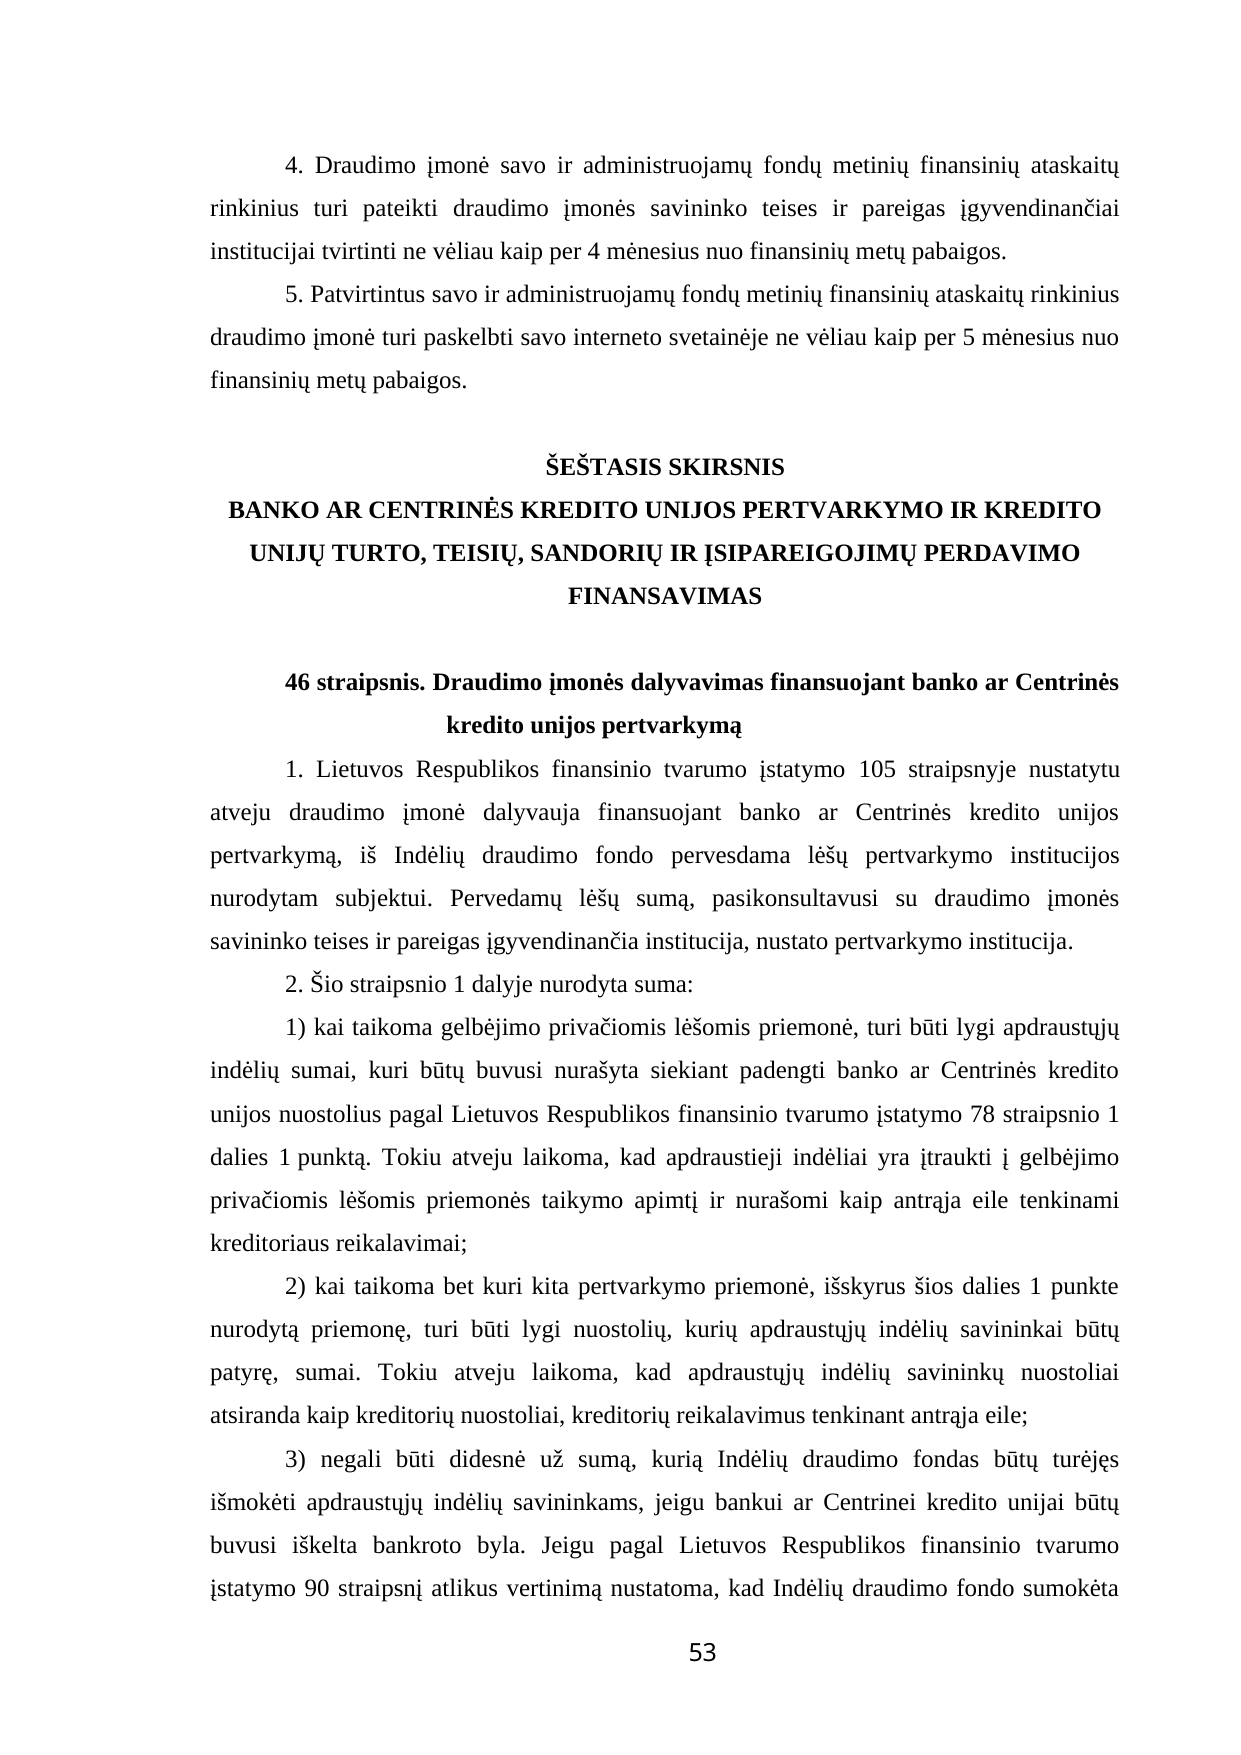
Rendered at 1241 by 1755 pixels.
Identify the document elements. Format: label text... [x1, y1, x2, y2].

text 2. Šio straipsnio 1 dalyje nurodyta suma: [210, 969, 1120, 998]
text 1) kai taikoma gelbėjimo privačiomis lėšomis priemonė, turi būti lygi apdraustųjų indėlių sumai, kuri būtų buvusi nurašyta siekiant padengti banko ar Centrinės kredito unijos nuostolius pagal Lietuvos Respublikos finansinio tvarumo įstatymo 78 straipsnio 1 dalies 1 punktą. Tokiu atveju laikoma, kad apdraustieji indėliai yra įtraukti į gelbėjimo privačiomis lėšomis priemonės taikymo apimtį ir nurašomi kaip antrąja eile tenkinami kreditoriaus reikalavimai; [210, 1012, 1120, 1257]
text 5. Patvirtintus savo ir administruojamų fondų metinių finansinių ataskaitų rinkinius draudimo įmonė turi paskelbti savo interneto svetainėje ne vėliau kaip per 5 mėnesius nuo finansinių metų pabaigos. [210, 279, 1120, 394]
text 3) negali būti didesnė už sumą, kurią Indėlių draudimo fondas būtų turėjęs išmokėti apdraustųjų indėlių savininkams, jeigu bankui ar Centrinei kredito unijai būtų buvusi iškelta bankroto byla. Jeigu pagal Lietuvos Respublikos finansinio tvarumo įstatymo 90 straipsnį atlikus vertinimą nustatoma, kad Indėlių draudimo fondo sumokėta [210, 1444, 1120, 1602]
text 4. Draudimo įmonė savo ir administruojamų fondų metinių finansinių ataskaitų rinkinius turi pateikti draudimo įmonės savininko teises ir pareigas įgyvendinančiai institucijai tvirtinti ne vėliau kaip per 4 mėnesius nuo finansinių metų pabaigos. [210, 150, 1120, 265]
text ŠEŠTASIS SKIRSNIS [210, 452, 1120, 481]
text 46 straipsnis. Draudimo įmonės dalyvavimas finansuojant banko ar Centrinės kredito unijos pertvarkymą [285, 667, 1120, 739]
text BANKO AR CENTRINĖS KREDITO UNIJOS PERTVARKYMO IR KREDITO UNIJŲ TURTO, TEISIŲ, SANDORIŲ IR ĮSIPAREIGOJIMŲ PERDAVIMO FINANSAVIMAS [210, 495, 1120, 610]
text 2) kai taikoma bet kuri kita pertvarkymo priemonė, išskyrus šios dalies 1 punkte nurodytą priemonę, turi būti lygi nuostolių, kurių apdraustųjų indėlių savininkai būtų patyrę, sumai. Tokiu atveju laikoma, kad apdraustųjų indėlių savininkų nuostoliai atsiranda kaip kreditorių nuostoliai, kreditorių reikalavimus tenkinant antrąja eile; [210, 1271, 1120, 1429]
text 1. Lietuvos Respublikos finansinio tvarumo įstatymo 105 straipsnyje nustatytu atveju draudimo įmonė dalyvauja finansuojant banko ar Centrinės kredito unijos pertvarkymą, iš Indėlių draudimo fondo pervesdama lėšų pertvarkymo institucijos nurodytam subjektui. Pervedamų lėšų sumą, pasikonsultavusi su draudimo įmonės savininko teises ir pareigas įgyvendinančia institucija, nustato pertvarkymo institucija. [210, 754, 1120, 955]
